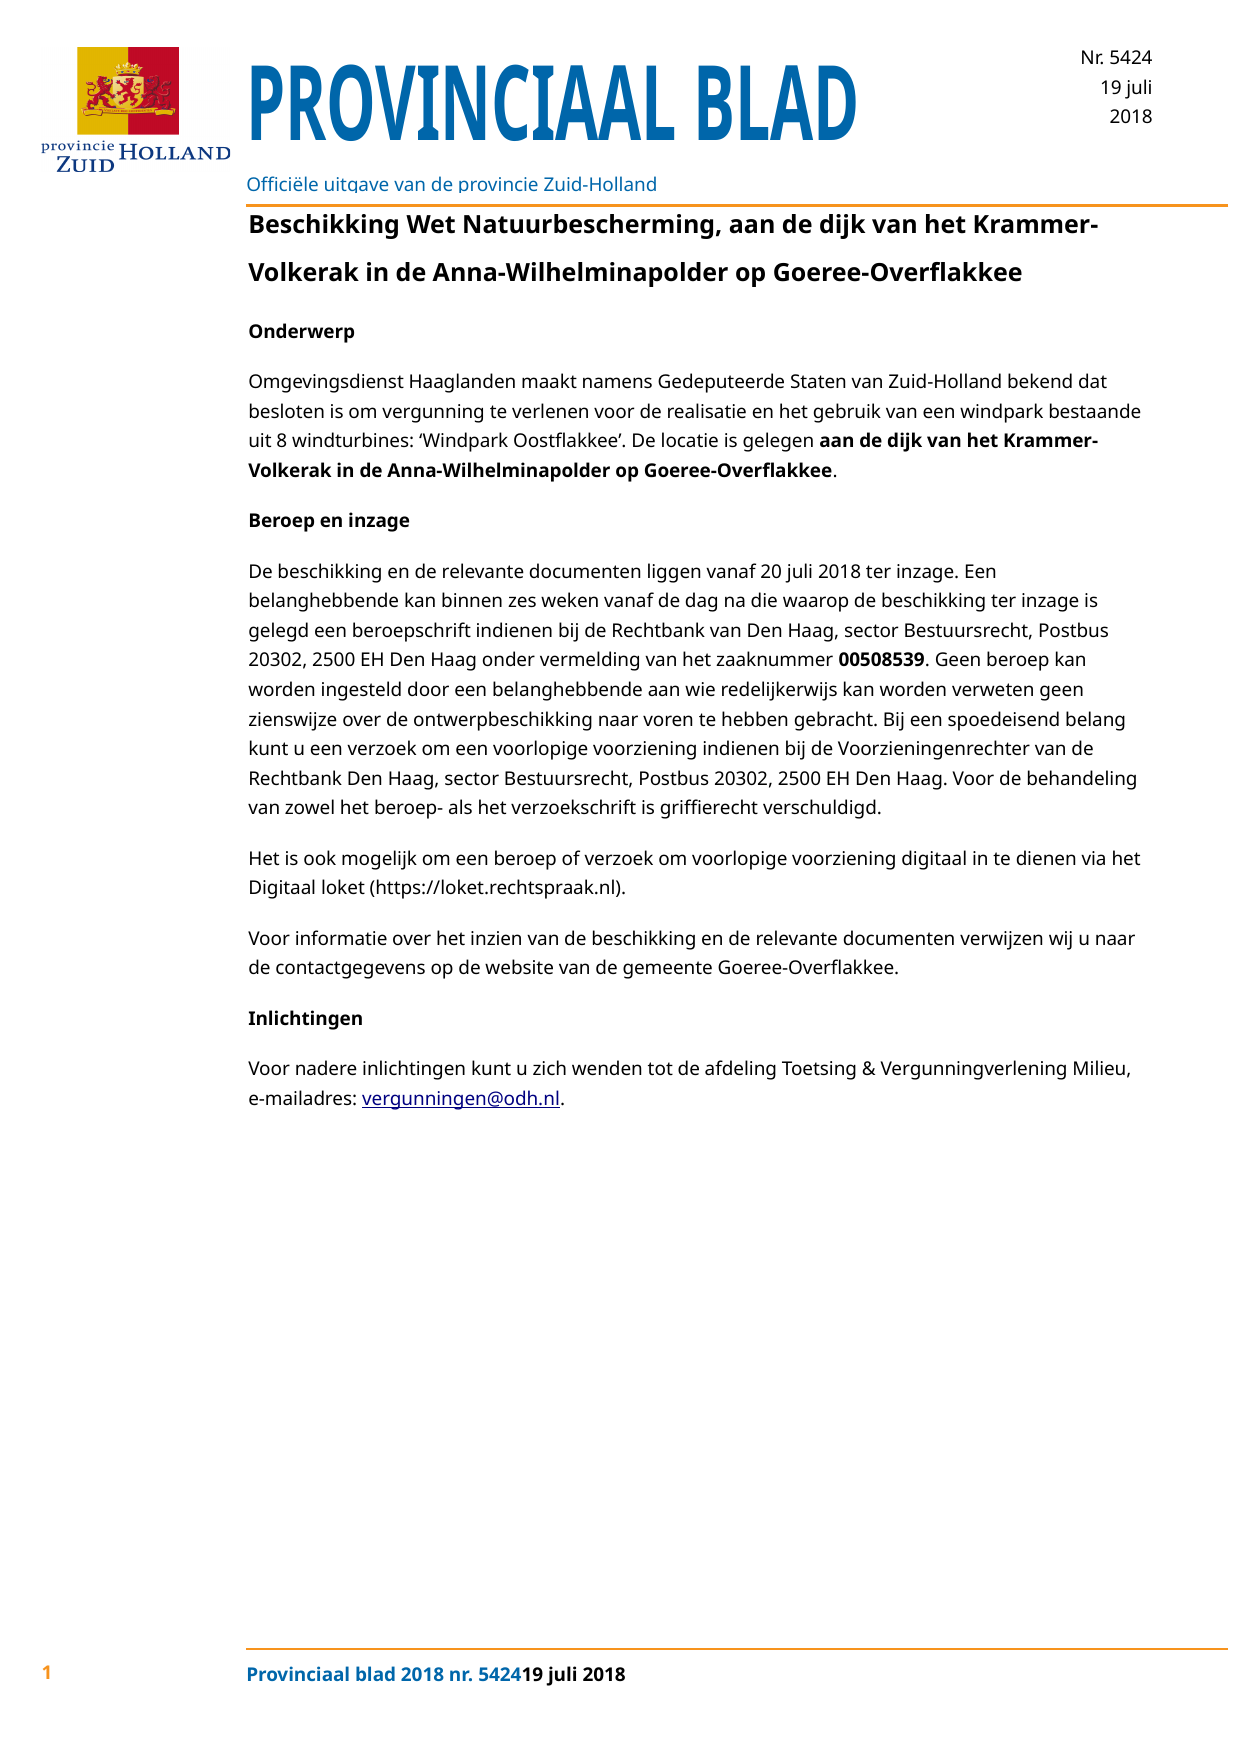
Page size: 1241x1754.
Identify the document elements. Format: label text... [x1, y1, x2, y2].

text Beschikking Wet Natuurbescherming, aan de dijk van het Krammer-Volkerak in de Anna-Wilhelminapolder op Goeree-Overflakkee [248, 207, 1152, 288]
text Het is ook mogelijk om een beroep of verzoek om voorlopige voorziening digitaal in te dienen via het Digitaal loket (https://loket.rechtspraak.nl). [248, 845, 1152, 900]
text Voor nadere inlichtingen kunt u zich wenden tot de afdeling Toetsing & Vergunningverlening Milieu, e-mailadres: vergunningen@odh.nl. [248, 1055, 1152, 1111]
text De beschikking en de relevante documenten liggen vanaf 20 juli 2018 ter inzage. Een belanghebbende kan binnen zes weken vanaf de dag na die waarop de beschikking ter inzage is gelegd een beroepschrift indienen bij de Rechtbank van Den Haag, sector Bestuursrecht, Postbus 20302, 2500 EH Den Haag onder vermelding van het zaaknummer 00508539. Geen beroep kan worden ingesteld door een belanghebbende aan wie redelijkerwijs kan worden verweten geen zienswijze over de ontwerpbeschikking naar voren te hebben gebracht. Bij een spoedeisend belang kunt u een verzoek om een voorlopige voorziening indienen bij de Voorzieningenrechter van de Rechtbank Den Haag, sector Bestuursrecht, Postbus 20302, 2500 EH Den Haag. Voor de behandeling van zowel het beroep- als het verzoekschrift is griffierecht verschuldigd. [248, 558, 1152, 820]
text Voor informatie over het inzien van de beschikking en de relevante documenten verwijzen wij u naar de contactgegevens op de website van de gemeente Goeree-Overflakkee. [248, 925, 1152, 980]
picture [41, 47, 231, 172]
text Onderwerp [248, 318, 1152, 344]
text Beroep en inzage [248, 507, 1152, 533]
text Inlichtingen [248, 1005, 1152, 1031]
text Omgevingsdienst Haaglanden maakt namens Gedeputeerde Staten van Zuid-Holland bekend dat besloten is om vergunning te verlenen voor de realisatie en het gebruik van een windpark bestaande uit 8 windturbines: ‘Windpark Oostflakkee’. De locatie is gelegen aan de dijk van het Krammer-Volkerak in de Anna-Wilhelminapolder op Goeree-Overflakkee. [248, 368, 1152, 483]
